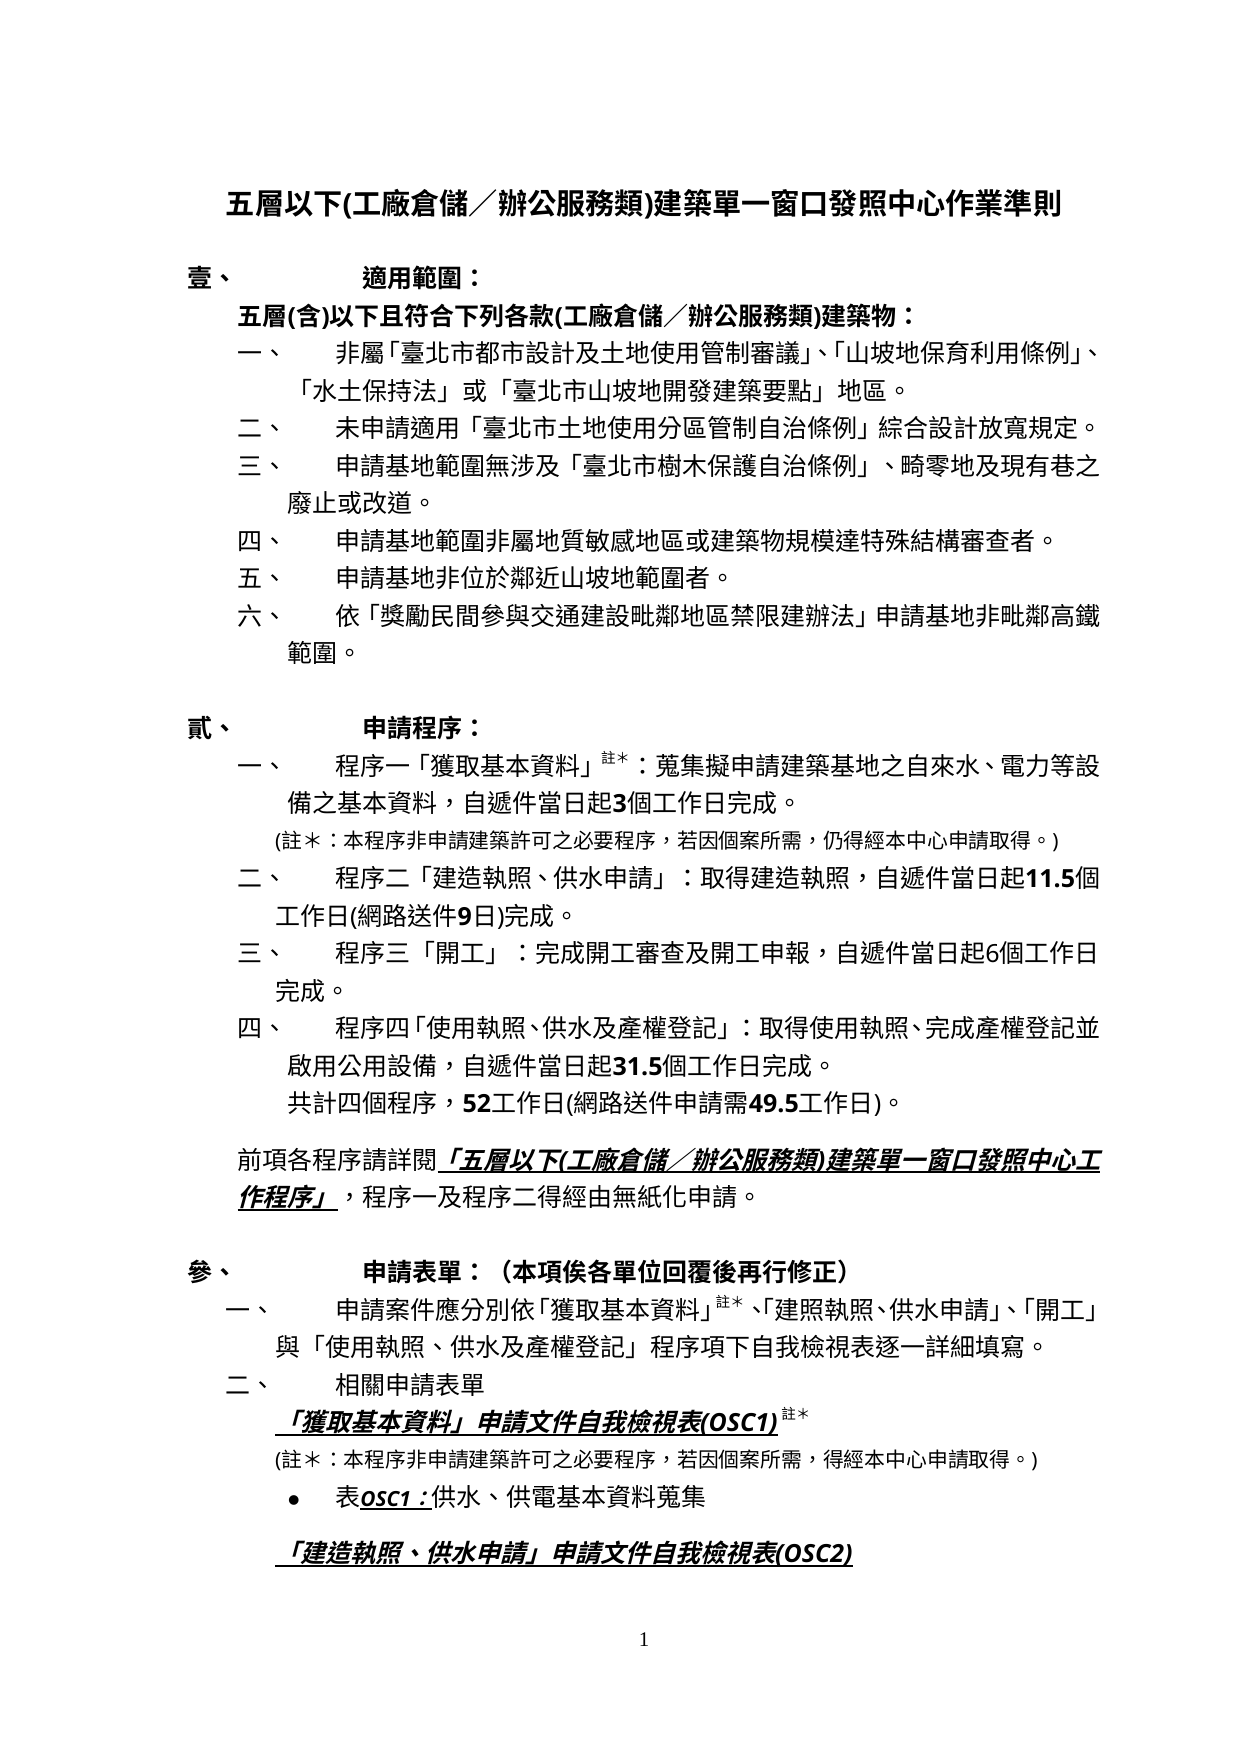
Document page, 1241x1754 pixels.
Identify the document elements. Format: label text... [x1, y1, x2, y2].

list 申請程序： [187, 708, 1100, 746]
list 程序二「建造執照、供水申請」：取得建造執照，自遞件當日起11.5個工作日(網路送件9日)完成。 [237, 858, 1100, 933]
text (註＊：本程序非申請建築許可之必要程序，若因個案所需，得經本中心申請取得。) [275, 1439, 1100, 1477]
text 共計四個程序，52工作日(網路送件申請需49.5工作日)。 [287, 1083, 1100, 1121]
list 非屬「臺北市都市設計及土地使用管制審議」、「山坡地保育利用條例」、「水土保持法」或「臺北市山坡地開發建築要點」地區。 [237, 333, 1100, 408]
list 申請案件應分別依「獲取基本資料」註＊、「建照執照、供水申請」、「開工」與「使用執照、供水及產權登記」程序項下自我檢視表逐一詳細填寫。 [225, 1289, 1100, 1364]
text 前項各程序請詳閱「五層以下(工廠倉儲／辦公服務類)建築單一窗口發照中心工作程序」，程序一及程序二得經由無紙化申請。 [237, 1139, 1100, 1214]
list 程序四「使用執照、供水及產權登記」：取得使用執照、完成產權登記並啟用公用設備，自遞件當日起31.5個工作日完成。 [237, 1008, 1100, 1083]
list 表OSC1：供水、供電基本資料蒐集 [287, 1477, 1100, 1514]
text 五層以下(工廠倉儲／辦公服務類)建築單一窗口發照中心作業準則 [187, 164, 1100, 239]
text (註＊：本程序非申請建築許可之必要程序，若因個案所需，仍得經本中心申請取得。) [275, 821, 1100, 858]
list 申請基地非位於鄰近山坡地範圍者。 [237, 558, 1100, 596]
list 申請基地範圍無涉及「臺北市樹木保護自治條例」、畸零地及現有巷之廢止或改道。 [237, 446, 1100, 521]
list 依「獎勵民間參與交通建設毗鄰地區禁限建辦法」申請基地非毗鄰高鐵範圍。 [237, 596, 1100, 671]
text 「建造執照、供水申請」申請文件自我檢視表(OSC2) [275, 1533, 1100, 1571]
text 「獲取基本資料」申請文件自我檢視表(OSC1) 註＊ [275, 1402, 1100, 1439]
list 申請表單：（本項俟各單位回覆後再行修正） [187, 1252, 1100, 1289]
list 相關申請表單 [225, 1364, 1100, 1402]
list 程序三「開工」：完成開工審查及開工申報，自遞件當日起6個工作日完成。 [237, 933, 1100, 1008]
list 適用範圍： [187, 258, 1100, 296]
text 五層(含)以下且符合下列各款(工廠倉儲／辦公服務類)建築物： [237, 296, 1100, 333]
list 程序一「獲取基本資料」註＊：蒐集擬申請建築基地之自來水、電力等設備之基本資料，自遞件當日起3個工作日完成。 [237, 746, 1100, 821]
list 未申請適用「臺北市土地使用分區管制自治條例」綜合設計放寬規定。 [237, 408, 1100, 446]
list 申請基地範圍非屬地質敏感地區或建築物規模達特殊結構審查者。 [237, 521, 1100, 558]
